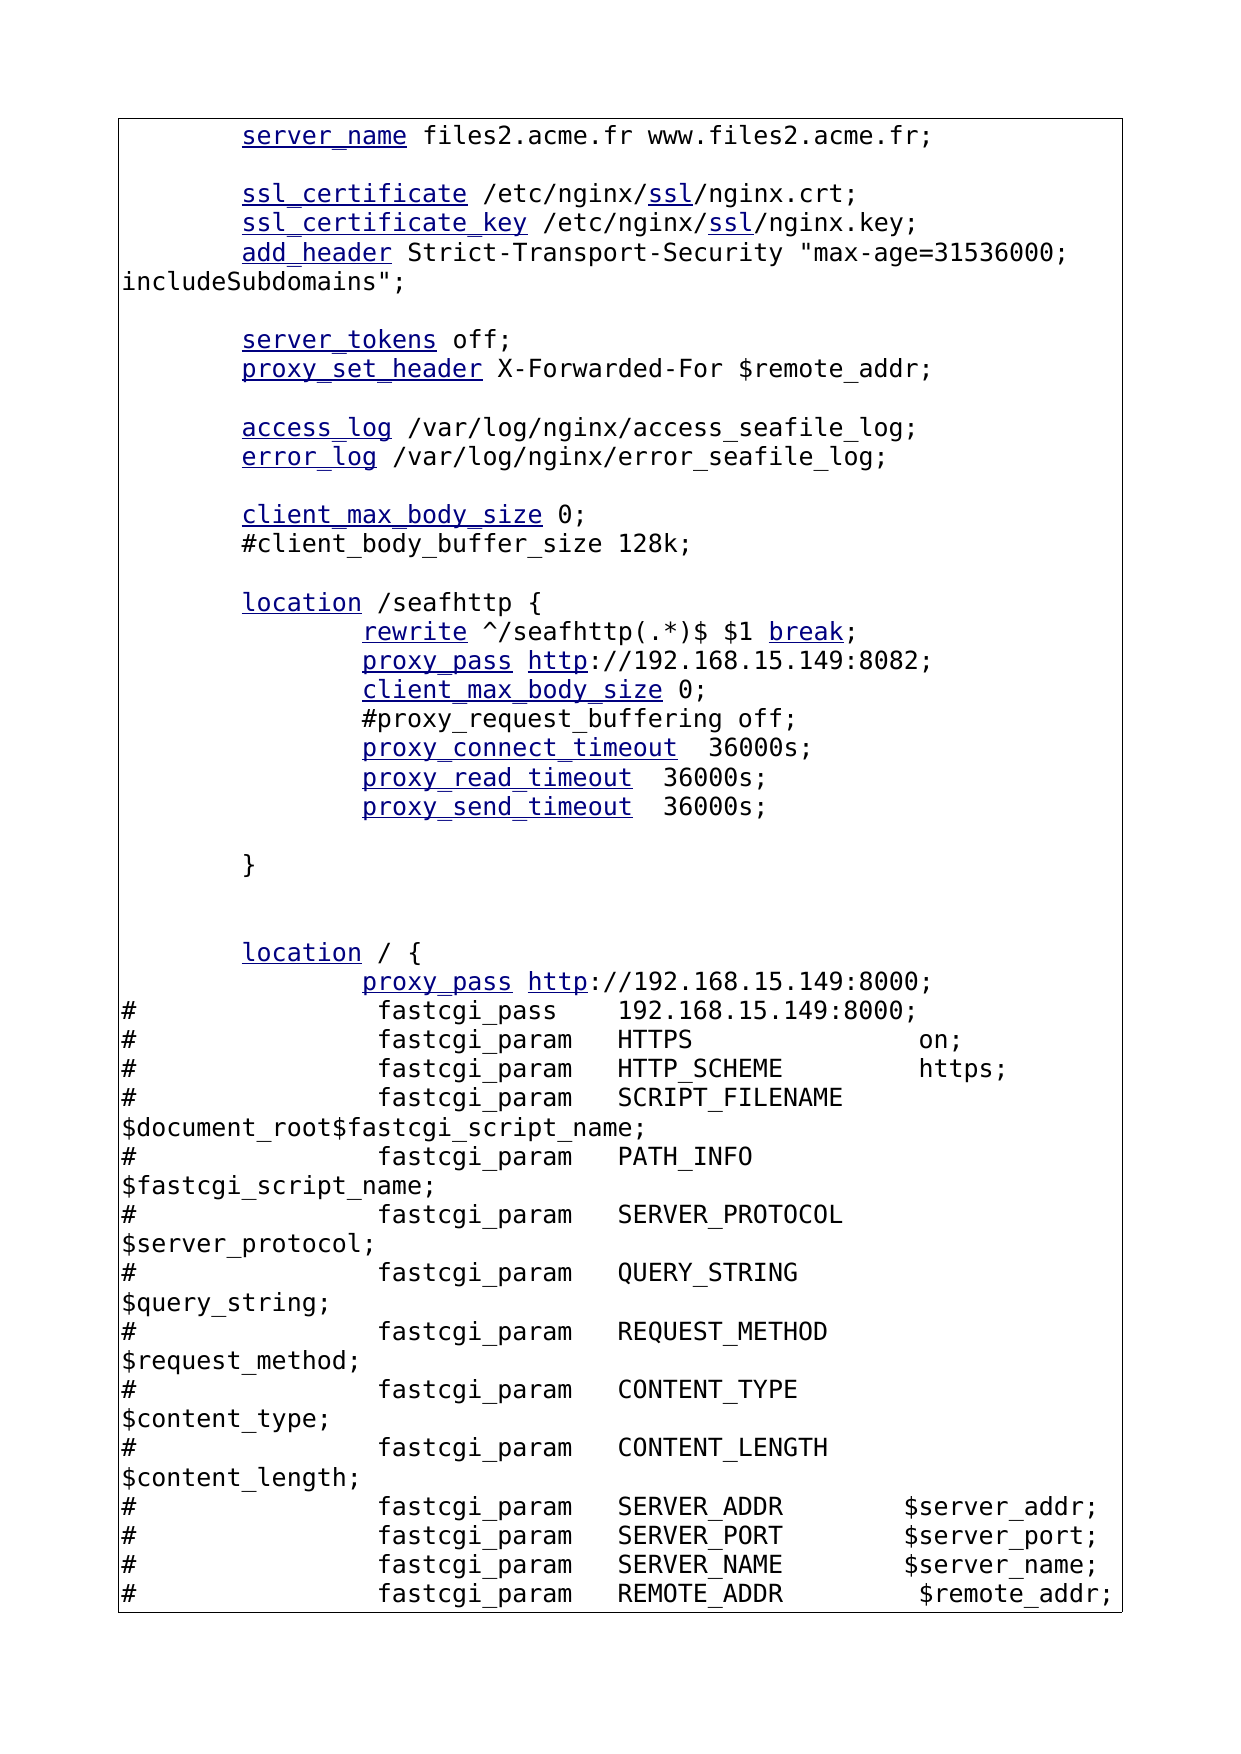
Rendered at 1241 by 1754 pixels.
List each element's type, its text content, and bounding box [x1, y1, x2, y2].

table_header server_name files2.acme.fr www.files2.acme.fr; ssl_certificate /etc/nginx/ssl/nginx.crt; ssl_certificate_key /etc/nginx/ssl/nginx.key; add_header Strict-Transport-Security "max-age=31536000; includeSubdomains"; server_tokens off; proxy_set_header X-Forwarded-For $remote_addr; access_log /var/log/nginx/access_seafile_log; error_log /var/log/nginx/error_seafile_log; client_max_body_size 0; #client_body_buffer_size 128k; location /seafhttp { rewrite ^/seafhttp(.*)$ $1 break; proxy_pass http://192.168.15.149:8082; client_max_body_size 0; #proxy_request_buffering off; proxy_connect_timeout 36000s; proxy_read_timeout 36000s; proxy_send_timeout 36000s; } location / { proxy_pass http://192.168.15.149:8000; # fastcgi_pass 192.168.15.149:8000; # fastcgi_param HTTPS on; # fastcgi_param HTTP_SCHEME https; # fastcgi_param SCRIPT_FILENAME $document_root$fastcgi_script_name; # fastcgi_param PATH_INFO $fastcgi_script_name; # fastcgi_param SERVER_PROTOCOL $server_protocol; # fastcgi_param QUERY_STRING $query_string; # fastcgi_param REQUEST_METHOD $request_method; # fastcgi_param CONTENT_TYPE $content_type; # fastcgi_param CONTENT_LENGTH $content_length; # fastcgi_param SERVER_ADDR $server_addr; # fastcgi_param SERVER_PORT $server_port; # fastcgi_param SERVER_NAME $server_name; # fastcgi_param REMOTE_ADDR $remote_addr; [119, 119, 1122, 1612]
